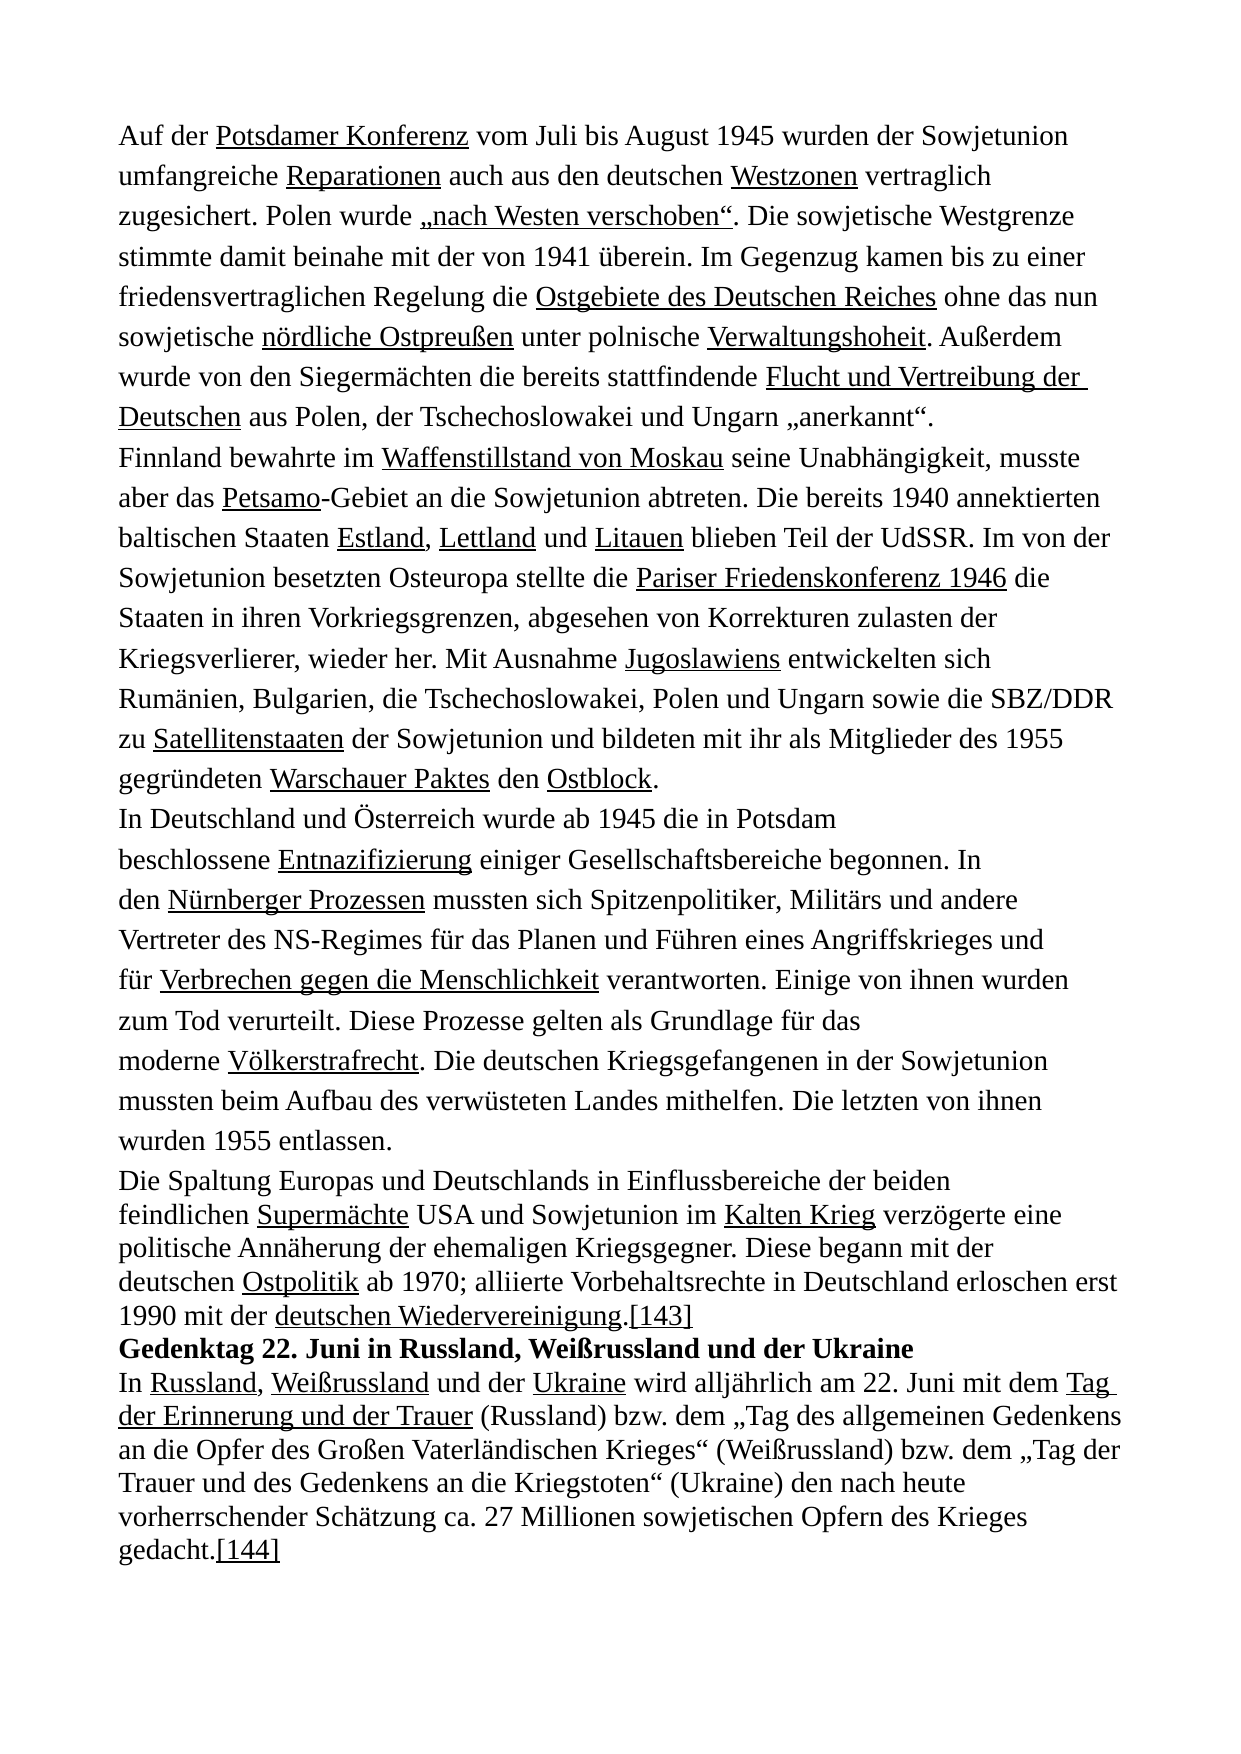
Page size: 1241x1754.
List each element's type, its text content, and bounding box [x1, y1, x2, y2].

text In Russland, Weißrussland und der Ukraine wird alljährlich am 22. Juni mit dem Tag der Erinnerung und der Trauer (Russland) bzw. dem „Tag des allgemeinen Gedenkens an die Opfer des Großen Vaterländischen Krieges“ (Weißrussland) bzw. dem „Tag der Trauer und des Gedenkens an die Kriegstoten“ (Ukraine) den nach heute vorherrschender Schätzung ca. 27 Millionen sowjetischen Opfern des Krieges gedacht.[144] [118, 1365, 1122, 1566]
text In Deutschland und Österreich wurde ab 1945 die in Potsdam beschlossene Entnazifizierung einiger Gesellschaftsbereiche begonnen. In den Nürnberger Prozessen mussten sich Spitzenpolitiker, Militärs und andere Vertreter des NS-Regimes für das Planen und Führen eines Angriffskrieges und für Verbrechen gegen die Menschlichkeit verantworten. Einige von ihnen wurden zum Tod verurteilt. Diese Prozesse gelten als Grundlage für das moderne Völkerstrafrecht. Die deutschen Kriegsgefangenen in der Sowjetunion mussten beim Aufbau des verwüsteten Landes mithelfen. Die letzten von ihnen wurden 1955 entlassen. [118, 802, 1122, 1157]
subtitle Gedenktag 22. Juni in Russland, Weißrussland und der Ukraine [118, 1331, 1122, 1365]
text Auf der Potsdamer Konferenz vom Juli bis August 1945 wurden der Sowjetunion umfangreiche Reparationen auch aus den deutschen Westzonen vertraglich zugesichert. Polen wurde „nach Westen verschoben“. Die sowjetische Westgrenze stimmte damit beinahe mit der von 1941 überein. Im Gegenzug kamen bis zu einer friedensvertraglichen Regelung die Ostgebiete des Deutschen Reiches ohne das nun sowjetische nördliche Ostpreußen unter polnische Verwaltungshoheit. Außerdem wurde von den Siegermächten die bereits stattfindende Flucht und Vertreibung der Deutschen aus Polen, der Tschechoslowakei und Ungarn „anerkannt“. [118, 118, 1122, 433]
text Finnland bewahrte im Waffenstillstand von Moskau seine Unabhängigkeit, musste aber das Petsamo-Gebiet an die Sowjetunion abtreten. Die bereits 1940 annektierten baltischen Staaten Estland, Lettland und Litauen blieben Teil der UdSSR. Im von der Sowjetunion besetzten Osteuropa stellte die Pariser Friedenskonferenz 1946 die Staaten in ihren Vorkriegsgrenzen, abgesehen von Korrekturen zulasten der Kriegsverlierer, wieder her. Mit Ausnahme Jugoslawiens entwickelten sich Rumänien, Bulgarien, die Tschechoslowakei, Polen und Ungarn sowie die SBZ/DDR zu Satellitenstaaten der Sowjetunion und bildeten mit ihr als Mitglieder des 1955 gegründeten Warschauer Paktes den Ostblock. [118, 440, 1122, 795]
text Die Spaltung Europas und Deutschlands in Einflussbereiche der beiden feindlichen Supermächte USA und Sowjetunion im Kalten Krieg verzögerte eine politische Annäherung der ehemaligen Kriegsgegner. Diese begann mit der deutschen Ostpolitik ab 1970; alliierte Vorbehaltsrechte in Deutschland erloschen erst 1990 mit der deutschen Wiedervereinigung.[143] [118, 1163, 1122, 1331]
